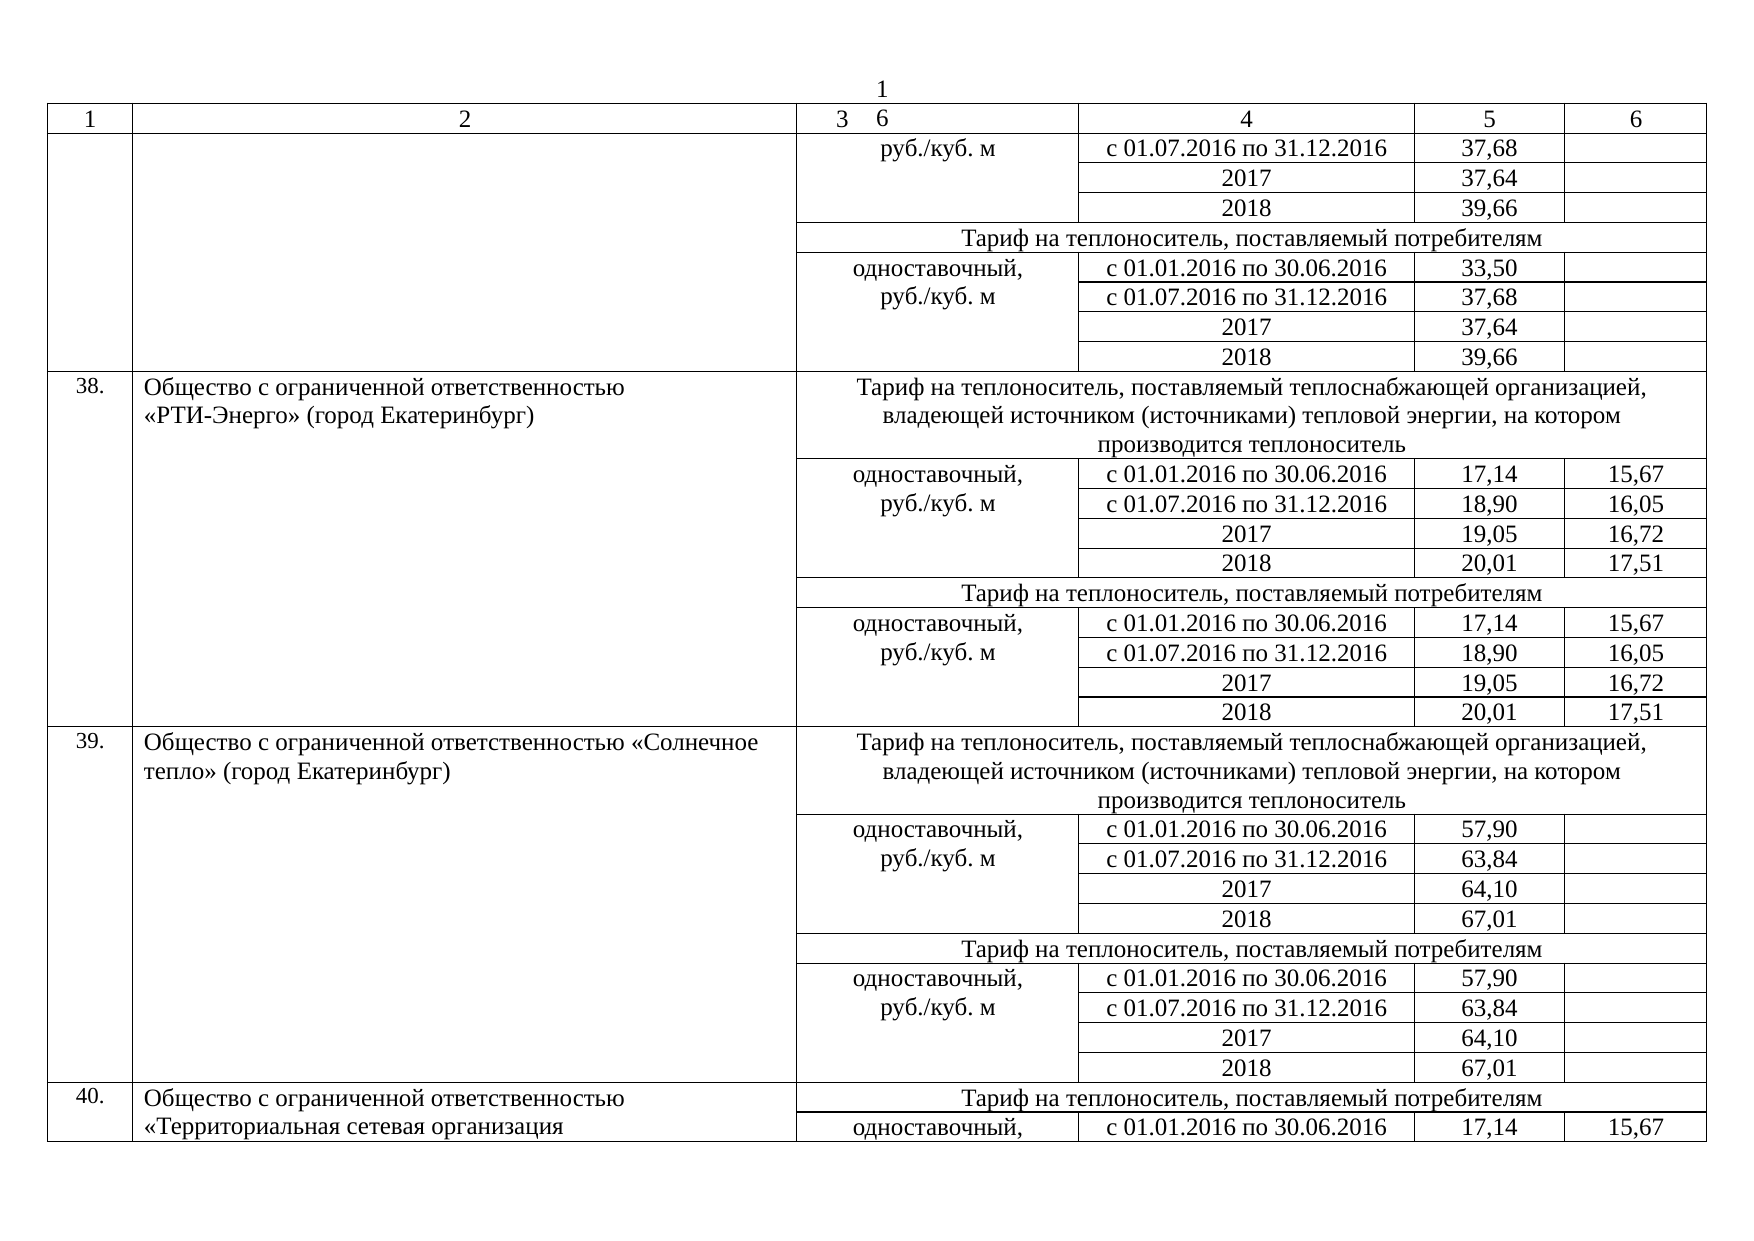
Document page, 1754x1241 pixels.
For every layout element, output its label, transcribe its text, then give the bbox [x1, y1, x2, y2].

table_cell [48, 727, 132, 1082]
table_cell одноставочный, руб./куб. м [797, 253, 1078, 371]
table_cell 2018 [1079, 904, 1414, 933]
table_cell с 01.07.2016 по 31.12.2016 [1079, 638, 1414, 667]
table_cell 20,01 [1415, 549, 1564, 577]
table_cell Тариф на теплоноситель, поставляемый потребителям [797, 934, 1706, 962]
table_cell 64,10 [1415, 1023, 1564, 1052]
table_cell 57,90 [1415, 964, 1564, 992]
table_cell 16,05 [1565, 489, 1706, 518]
table_cell [1565, 193, 1706, 222]
table_header 1 [48, 104, 132, 132]
table_cell 39,66 [1415, 342, 1564, 371]
table_cell [1565, 815, 1706, 843]
table_cell 37,68 [1415, 134, 1564, 162]
table_cell 17,51 [1565, 698, 1706, 726]
table_header 3 [797, 104, 1078, 132]
table_cell 16,05 [1565, 638, 1706, 667]
table_cell одноставочный, руб./куб. м [797, 815, 1078, 933]
table_cell 63,84 [1415, 844, 1564, 873]
table_cell с 01.07.2016 по 31.12.2016 [1079, 993, 1414, 1022]
table_cell 67,01 [1415, 904, 1564, 933]
table_cell одноставочный, руб./куб. м [797, 964, 1078, 1082]
table_cell 64,10 [1415, 874, 1564, 903]
table_cell одноставочный, [797, 1113, 1078, 1141]
table_cell [1565, 163, 1706, 192]
table_cell [1565, 342, 1706, 371]
table_cell руб./куб. м [797, 134, 1078, 222]
table_cell 20,01 [1415, 698, 1564, 726]
table_cell Тариф на теплоноситель, поставляемый потребителям [797, 1083, 1706, 1111]
table_cell 17,14 [1415, 608, 1564, 637]
table_cell 67,01 [1415, 1053, 1564, 1082]
table_cell Общество с ограниченной ответственностью «РТИ-Энерго» (город Екатеринбург) [133, 372, 796, 726]
table_cell [1565, 904, 1706, 933]
table_cell [1565, 874, 1706, 903]
table_cell 19,05 [1415, 519, 1564, 547]
table_cell 15,67 [1565, 1113, 1706, 1141]
table_cell 18,90 [1415, 638, 1564, 667]
table_cell 15,67 [1565, 608, 1706, 637]
table_cell 2018 [1079, 1053, 1414, 1082]
table_cell 57,90 [1415, 815, 1564, 843]
table_cell с 01.07.2016 по 31.12.2016 [1079, 283, 1414, 311]
table_cell с 01.07.2016 по 31.12.2016 [1079, 844, 1414, 873]
table_cell 16,72 [1565, 668, 1706, 696]
table_cell 2017 [1079, 163, 1414, 192]
table_cell 2018 [1079, 698, 1414, 726]
table_cell с 01.07.2016 по 31.12.2016 [1079, 134, 1414, 162]
table_cell [48, 1083, 132, 1141]
table_cell 17,51 [1565, 549, 1706, 577]
table_cell 2017 [1079, 668, 1414, 696]
table_cell [133, 134, 796, 371]
table_cell [1565, 134, 1706, 162]
table_cell [1565, 253, 1706, 281]
table_header 4 [1079, 104, 1414, 132]
table_cell 2017 [1079, 312, 1414, 341]
table_cell с 01.01.2016 по 30.06.2016 [1079, 815, 1414, 843]
table_cell 17,14 [1415, 1113, 1564, 1141]
table_cell с 01.01.2016 по 30.06.2016 [1079, 1113, 1414, 1141]
table_cell [1565, 312, 1706, 341]
table_cell [48, 134, 132, 371]
table_header 2 [133, 104, 796, 132]
table_cell [1565, 283, 1706, 311]
table_header 6 [1565, 104, 1706, 132]
table_cell Тариф на теплоноситель, поставляемый теплоснабжающей организацией, владеющей источником (источниками) тепловой энергии, на котором производится теплоноситель [797, 727, 1706, 813]
table_cell 15,67 [1565, 459, 1706, 488]
table_cell одноставочный, руб./куб. м [797, 608, 1078, 726]
table_cell 16,72 [1565, 519, 1706, 547]
table_cell Тариф на теплоноситель, поставляемый теплоснабжающей организацией, владеющей источником (источниками) тепловой энергии, на котором производится теплоноситель [797, 372, 1706, 458]
table_cell 2017 [1079, 519, 1414, 547]
table_cell с 01.07.2016 по 31.12.2016 [1079, 489, 1414, 518]
table_cell [1565, 1053, 1706, 1082]
table_cell с 01.01.2016 по 30.06.2016 [1079, 964, 1414, 992]
table_cell 37,64 [1415, 312, 1564, 341]
table_cell с 01.01.2016 по 30.06.2016 [1079, 459, 1414, 488]
table_cell 37,68 [1415, 283, 1564, 311]
table_cell с 01.01.2016 по 30.06.2016 [1079, 608, 1414, 637]
table_cell Общество с ограниченной ответственностью «Солнечное тепло» (город Екатеринбург) [133, 727, 796, 1082]
table_cell с 01.01.2016 по 30.06.2016 [1079, 253, 1414, 281]
table_cell Тариф на теплоноситель, поставляемый потребителям [797, 223, 1706, 252]
table_cell [48, 372, 132, 726]
table_cell Общество с ограниченной ответственностью «Территориальная сетевая организация [133, 1083, 796, 1141]
table_cell 19,05 [1415, 668, 1564, 696]
table_cell [1565, 844, 1706, 873]
table_cell [1565, 993, 1706, 1022]
table_cell 2017 [1079, 874, 1414, 903]
table_cell [1565, 1023, 1706, 1052]
table_cell 39,66 [1415, 193, 1564, 222]
table_cell 33,50 [1415, 253, 1564, 281]
table_cell 2018 [1079, 193, 1414, 222]
table_cell 63,84 [1415, 993, 1564, 1022]
table_cell 17,14 [1415, 459, 1564, 488]
table_cell 2017 [1079, 1023, 1414, 1052]
table_cell 37,64 [1415, 163, 1564, 192]
table_cell Тариф на теплоноситель, поставляемый потребителям [797, 578, 1706, 607]
table_cell [1565, 964, 1706, 992]
table_cell одноставочный, руб./куб. м [797, 459, 1078, 577]
table_cell 18,90 [1415, 489, 1564, 518]
table_cell 2018 [1079, 549, 1414, 577]
table_header 5 [1415, 104, 1564, 132]
table_cell 2018 [1079, 342, 1414, 371]
